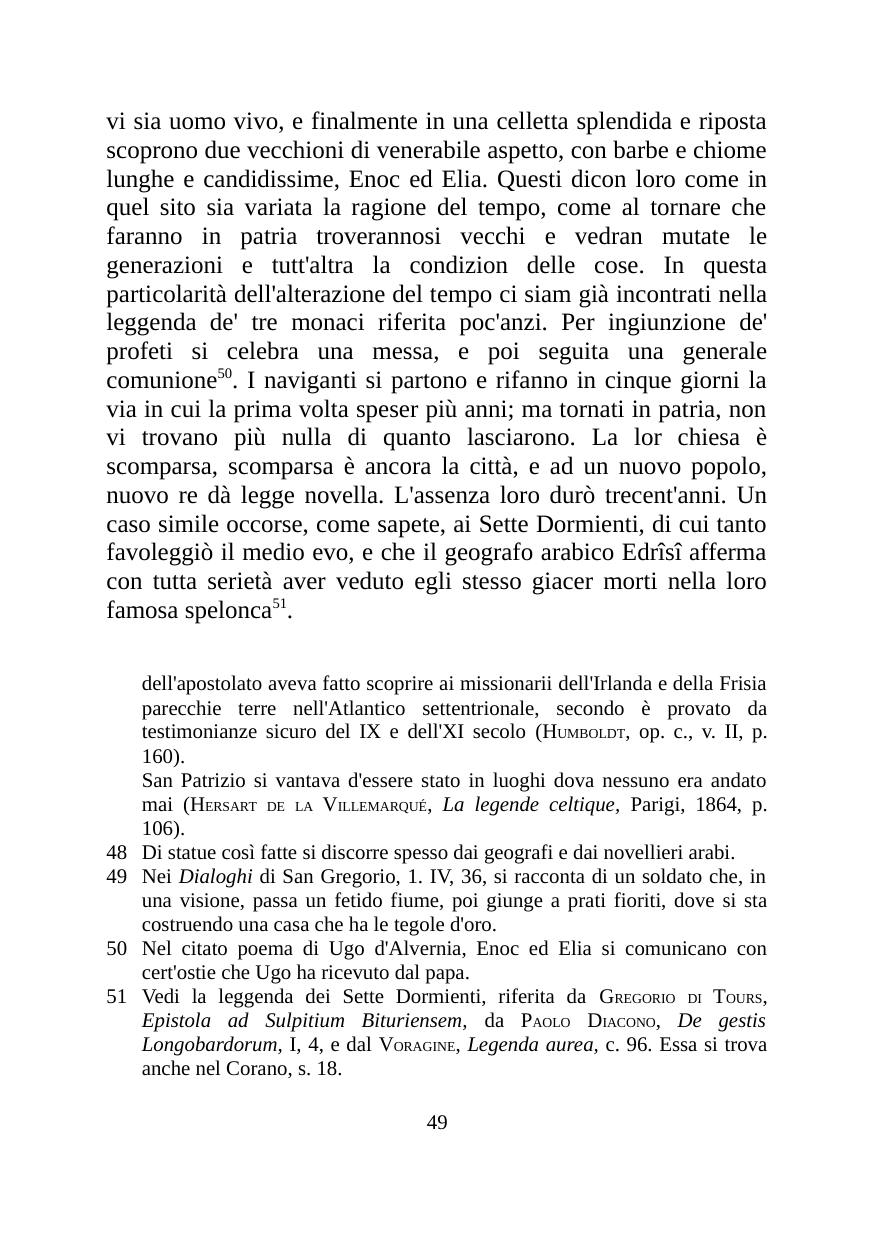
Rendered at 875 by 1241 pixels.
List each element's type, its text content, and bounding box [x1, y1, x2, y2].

text Nei Dialoghi di San Gregorio, 1. IV, 36, si racconta di un soldato che, in una visione, passa un fetido fiume, poi giunge a prati fioriti, dove si sta costruendo una casa che ha le tegole d'oro. [106, 864, 768, 936]
text Nel citato poema di Ugo d'Alvernia, Enoc ed Elia si comunicano con cert'ostie che Ugo ha ricevuto dal papa. [106, 936, 768, 984]
text Vedi la leggenda dei Sette Dormienti, riferita da Gregorio di Tours, Epistola ad Sulpitium Bituriensem, da Paolo Diacono, De gestis Longobardorum, I, 4, e dal Voragine, Legenda aurea, c. 96. Essa si trova anche nel Corano, s. 18. [106, 984, 768, 1080]
text San Patrizio si vantava d'essere stato in luoghi dova nessuno era andato mai (Hersart de la Villemarqué, La legende celtique, Parigi, 1864, p. 106). [142, 768, 768, 840]
text Di statue così fatte si discorre spesso dai geografi e dai novellieri arabi. [106, 840, 768, 864]
text dell'apostolato aveva fatto scoprire ai missionarii dell'Irlanda e della Frisia parecchie terre nell'Atlantico settentrionale, secondo è provato da testimonianze sicuro del IX e dell'XI secolo (Humboldt, op. c., v. II, p. 160). [106, 671, 768, 768]
text vi sia uomo vivo, e finalmente in una celletta splendida e riposta scoprono due vecchioni di venerabile aspetto, con barbe e chiome lunghe e candidissime, Enoc ed Elia. Questi dicon loro come in quel sito sia variata la ragione del tempo, come al tornare che faranno in patria troverannosi vecchi e vedran mutate le generazioni e tutt'altra la condizion delle cose. In questa particolarità dell'alterazione del tempo ci siam già incontrati nella leggenda de' tre monaci riferita poc'anzi. Per ingiunzione de' profeti si celebra una messa, e poi seguita una generale comunione. I naviganti si partono e rifanno in cinque giorni la via in cui la prima volta speser più anni; ma tornati in patria, non vi trovano più nulla di quanto lasciarono. La lor chiesa è scomparsa, scomparsa è ancora la città, e ad un nuovo popolo, nuovo re dà legge novella. L'assenza loro durò trecent'anni. Un caso simile occorse, come sapete, ai Sette Dormienti, di cui tanto favoleggiò il medio evo, e che il geografo arabico Edrîsî afferma con tutta serietà aver veduto egli stesso giacer morti nella loro famosa spelonca. [106, 106, 768, 624]
